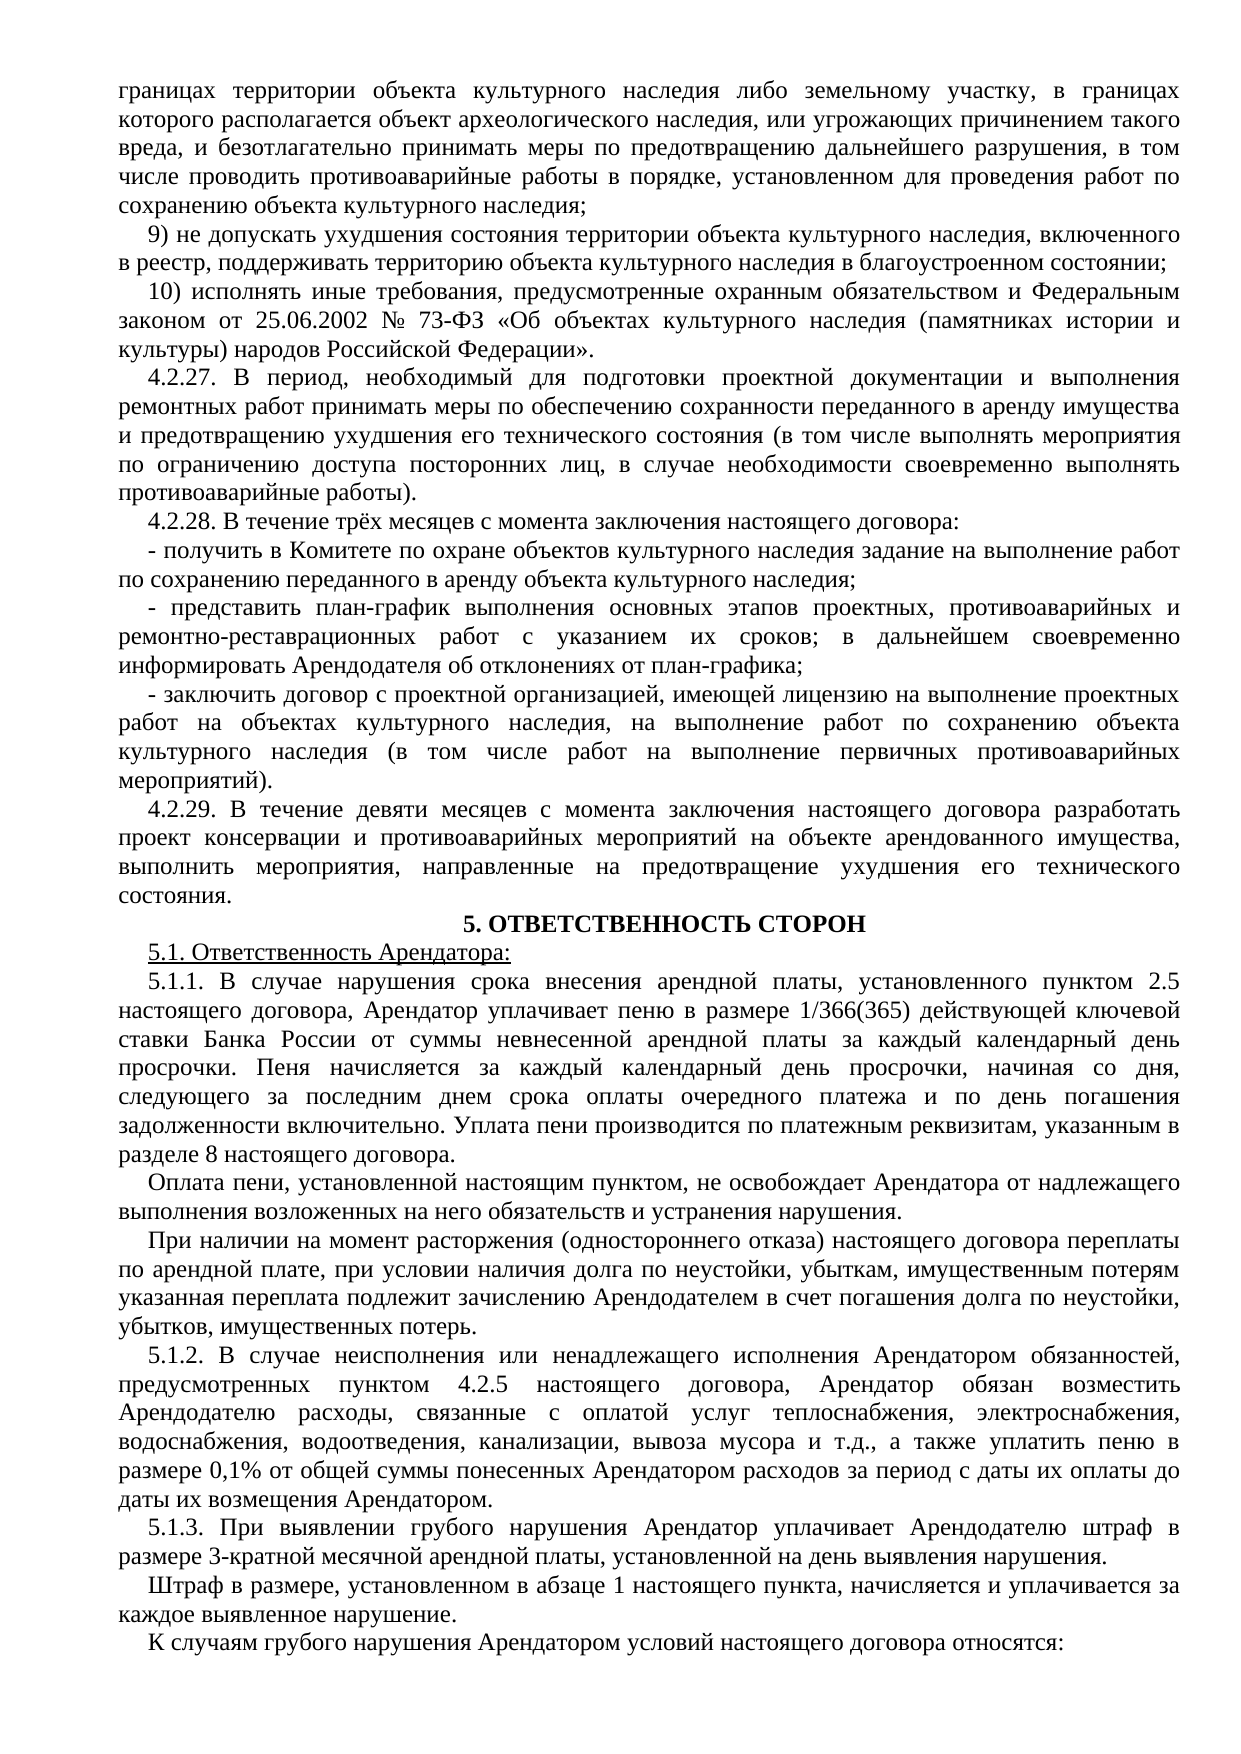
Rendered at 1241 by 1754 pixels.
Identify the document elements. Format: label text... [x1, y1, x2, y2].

text 5.1.1. В случае нарушения срока внесения арендной платы, установленного пунктом 2.5 настоящего договора, Арендатор уплачивает пеню в размере 1/366(365) действующей ключевой ставки Банка России от суммы невнесенной арендной платы за каждый календарный день просрочки. Пеня начисляется за каждый календарный день просрочки, начиная со дня, следующего за последним днем срока оплаты очередного платежа и по день погашения задолженности включительно. Уплата пени производится по платежным реквизитам, указанным в разделе 8 настоящего договора. [118, 966, 1181, 1167]
text границах территории объекта культурного наследия либо земельному участку, в границах которого располагается объект археологического наследия, или угрожающих причинением такого вреда, и безотлагательно принимать меры по предотвращению дальнейшего разрушения, в том числе проводить противоаварийные работы в порядке, установленном для проведения работ по сохранению объекта культурного наследия; [118, 75, 1181, 219]
text При наличии на момент расторжения (одностороннего отказа) настоящего договора переплаты по арендной плате, при условии наличия долга по неустойки, убыткам, имущественным потерям указанная переплата подлежит зачислению Арендодателем в счет погашения долга по неустойки, убытков, имущественных потерь. [118, 1225, 1181, 1340]
text 5. ОТВЕТСТВЕННОСТЬ СТОРОН [118, 909, 1181, 937]
text 4.2.27. В период, необходимый для подготовки проектной документации и выполнения ремонтных работ принимать меры по обеспечению сохранности переданного в аренду имущества и предотвращению ухудшения его технического состояния (в том числе выполнять мероприятия по ограничению доступа посторонних лиц, в случае необходимости своевременно выполнять противоаварийные работы). [118, 362, 1181, 506]
text Штраф в размере, установленном в абзаце 1 настоящего пункта, начисляется и уплачивается за каждое выявленное нарушение. [118, 1570, 1181, 1627]
text - получить в Комитете по охране объектов культурного наследия задание на выполнение работ по сохранению переданного в аренду объекта культурного наследия; [118, 535, 1181, 592]
text 5.1. Ответственность Арендатора: [118, 937, 1181, 966]
text 5.1.3. При выявлении грубого нарушения Арендатор уплачивает Арендодателю штраф в размере 3-кратной месячной арендной платы, установленной на день выявления нарушения. [118, 1512, 1181, 1570]
text Оплата пени, установленной настоящим пунктом, не освобождает Арендатора от надлежащего выполнения возложенных на него обязательств и устранения нарушения. [118, 1167, 1181, 1225]
text 10) исполнять иные требования, предусмотренные охранным обязательством и Федеральным законом от 25.06.2002 № 73-ФЗ «Об объектах культурного наследия (памятниках истории и культуры) народов Российской Федерации». [118, 276, 1181, 362]
text 5.1.2. В случае неисполнения или ненадлежащего исполнения Арендатором обязанностей, предусмотренных пунктом 4.2.5 настоящего договора, Арендатор обязан возместить Арендодателю расходы, связанные с оплатой услуг теплоснабжения, электроснабжения, водоснабжения, водоотведения, канализации, вывоза мусора и т.д., а также уплатить пеню в размере 0,1% от общей суммы понесенных Арендатором расходов за период с даты их оплаты до даты их возмещения Арендатором. [118, 1340, 1181, 1512]
text 4.2.29. В течение девяти месяцев с момента заключения настоящего договора разработать проект консервации и противоаварийных мероприятий на объекте арендованного имущества, выполнить мероприятия, направленные на предотвращение ухудшения его технического состояния. [118, 794, 1181, 909]
text К случаям грубого нарушения Арендатором условий настоящего договора относятся: [118, 1627, 1181, 1656]
text 9) не допускать ухудшения состояния территории объекта культурного наследия, включенного в реестр, поддерживать территорию объекта культурного наследия в благоустроенном состоянии; [118, 219, 1181, 276]
text - представить план-график выполнения основных этапов проектных, противоаварийных и ремонтно-реставрационных работ с указанием их сроков; в дальнейшем своевременно информировать Арендодателя об отклонениях от план-графика; [118, 592, 1181, 679]
text - заключить договор с проектной организацией, имеющей лицензию на выполнение проектных работ на объектах культурного наследия, на выполнение работ по сохранению объекта культурного наследия (в том числе работ на выполнение первичных противоаварийных мероприятий). [118, 679, 1181, 794]
text 4.2.28. В течение трёх месяцев с момента заключения настоящего договора: [118, 506, 1181, 535]
